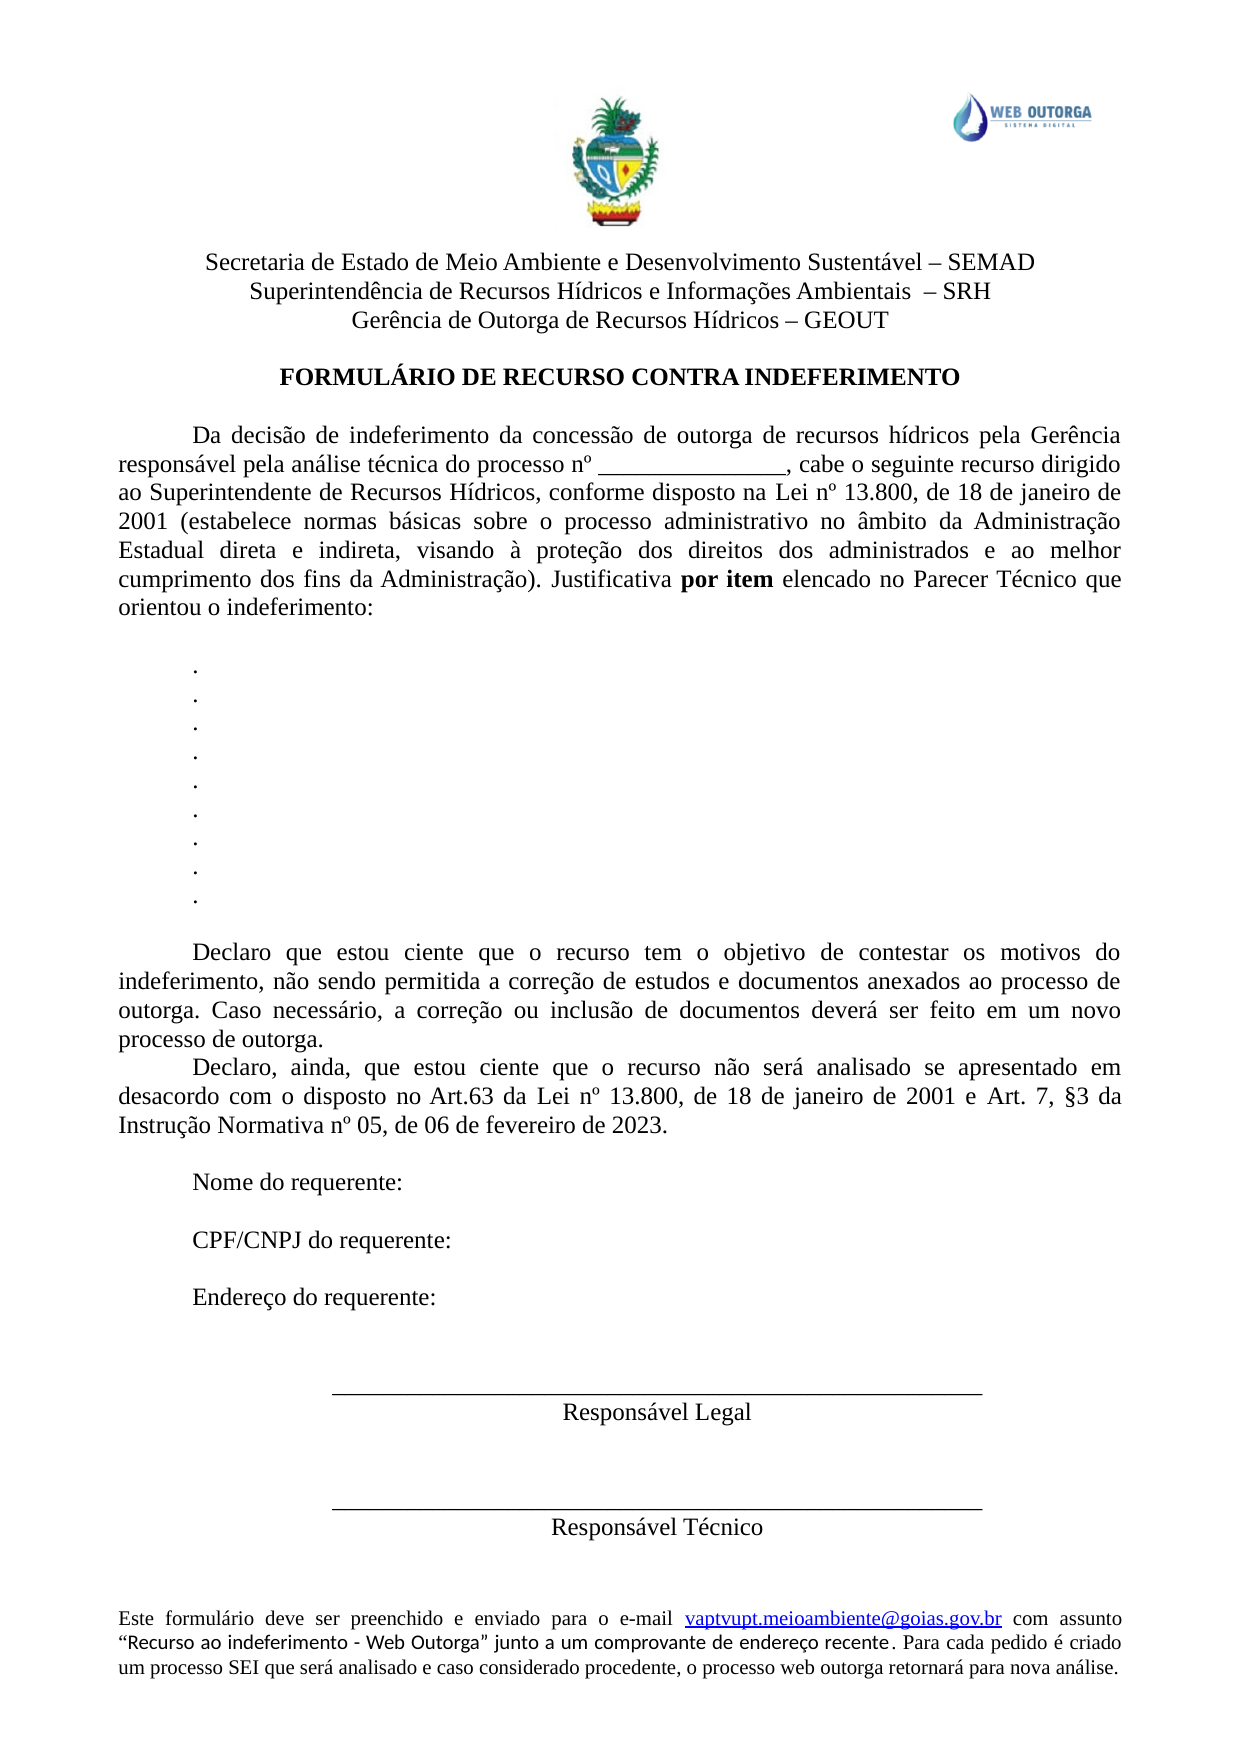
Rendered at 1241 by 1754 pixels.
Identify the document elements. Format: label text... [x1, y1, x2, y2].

text FORMULÁRIO DE RECURSO CONTRA INDEFERIMENTO [118, 362, 1122, 391]
text Responsável Legal [118, 1397, 1122, 1426]
text CPF/CNPJ do requerente: [118, 1225, 1122, 1254]
text . [118, 650, 1122, 679]
text . [118, 736, 1122, 765]
picture [553, 76, 687, 230]
picture [942, 88, 1103, 147]
text Nome do requerente: [118, 1167, 1122, 1196]
text . [118, 880, 1122, 909]
text . [118, 822, 1122, 851]
text . [118, 707, 1122, 736]
text . [118, 794, 1122, 822]
text . [118, 851, 1122, 880]
text Responsável Técnico [118, 1512, 1122, 1541]
text Da decisão de indeferimento da concessão de outorga de recursos hídricos pela Gerência responsável pela análise técnica do processo nº _______________, cabe o seguinte recurso dirigido ao Superintendente de Recursos Hídricos, conforme disposto na Lei nº 13.800, de 18 de janeiro de 2001 (estabelece normas básicas sobre o processo administrativo no âmbito da Administração Estadual direta e indireta, visando à proteção dos direitos dos administrados e ao melhor cumprimento dos fins da Administração). Justificativa por item elencado no Parecer Técnico que orientou o indeferimento: [118, 420, 1122, 621]
text Declaro, ainda, que estou ciente que o recurso não será analisado se apresentado em desacordo com o disposto no Art.63 da Lei nº 13.800, de 18 de janeiro de 2001 e Art. 7, §3 da Instrução Normativa nº 05, de 06 de fevereiro de 2023. [118, 1052, 1122, 1139]
text . [118, 765, 1122, 794]
text . [118, 679, 1122, 707]
text ____________________________________________________ [118, 1484, 1122, 1512]
text Declaro que estou ciente que o recurso tem o objetivo de contestar os motivos do indeferimento, não sendo permitida a correção de estudos e documentos anexados ao processo de outorga. Caso necessário, a correção ou inclusão de documentos deverá ser feito em um novo processo de outorga. [118, 937, 1122, 1052]
text Endereço do requerente: [118, 1282, 1122, 1311]
text ____________________________________________________ [118, 1369, 1122, 1397]
